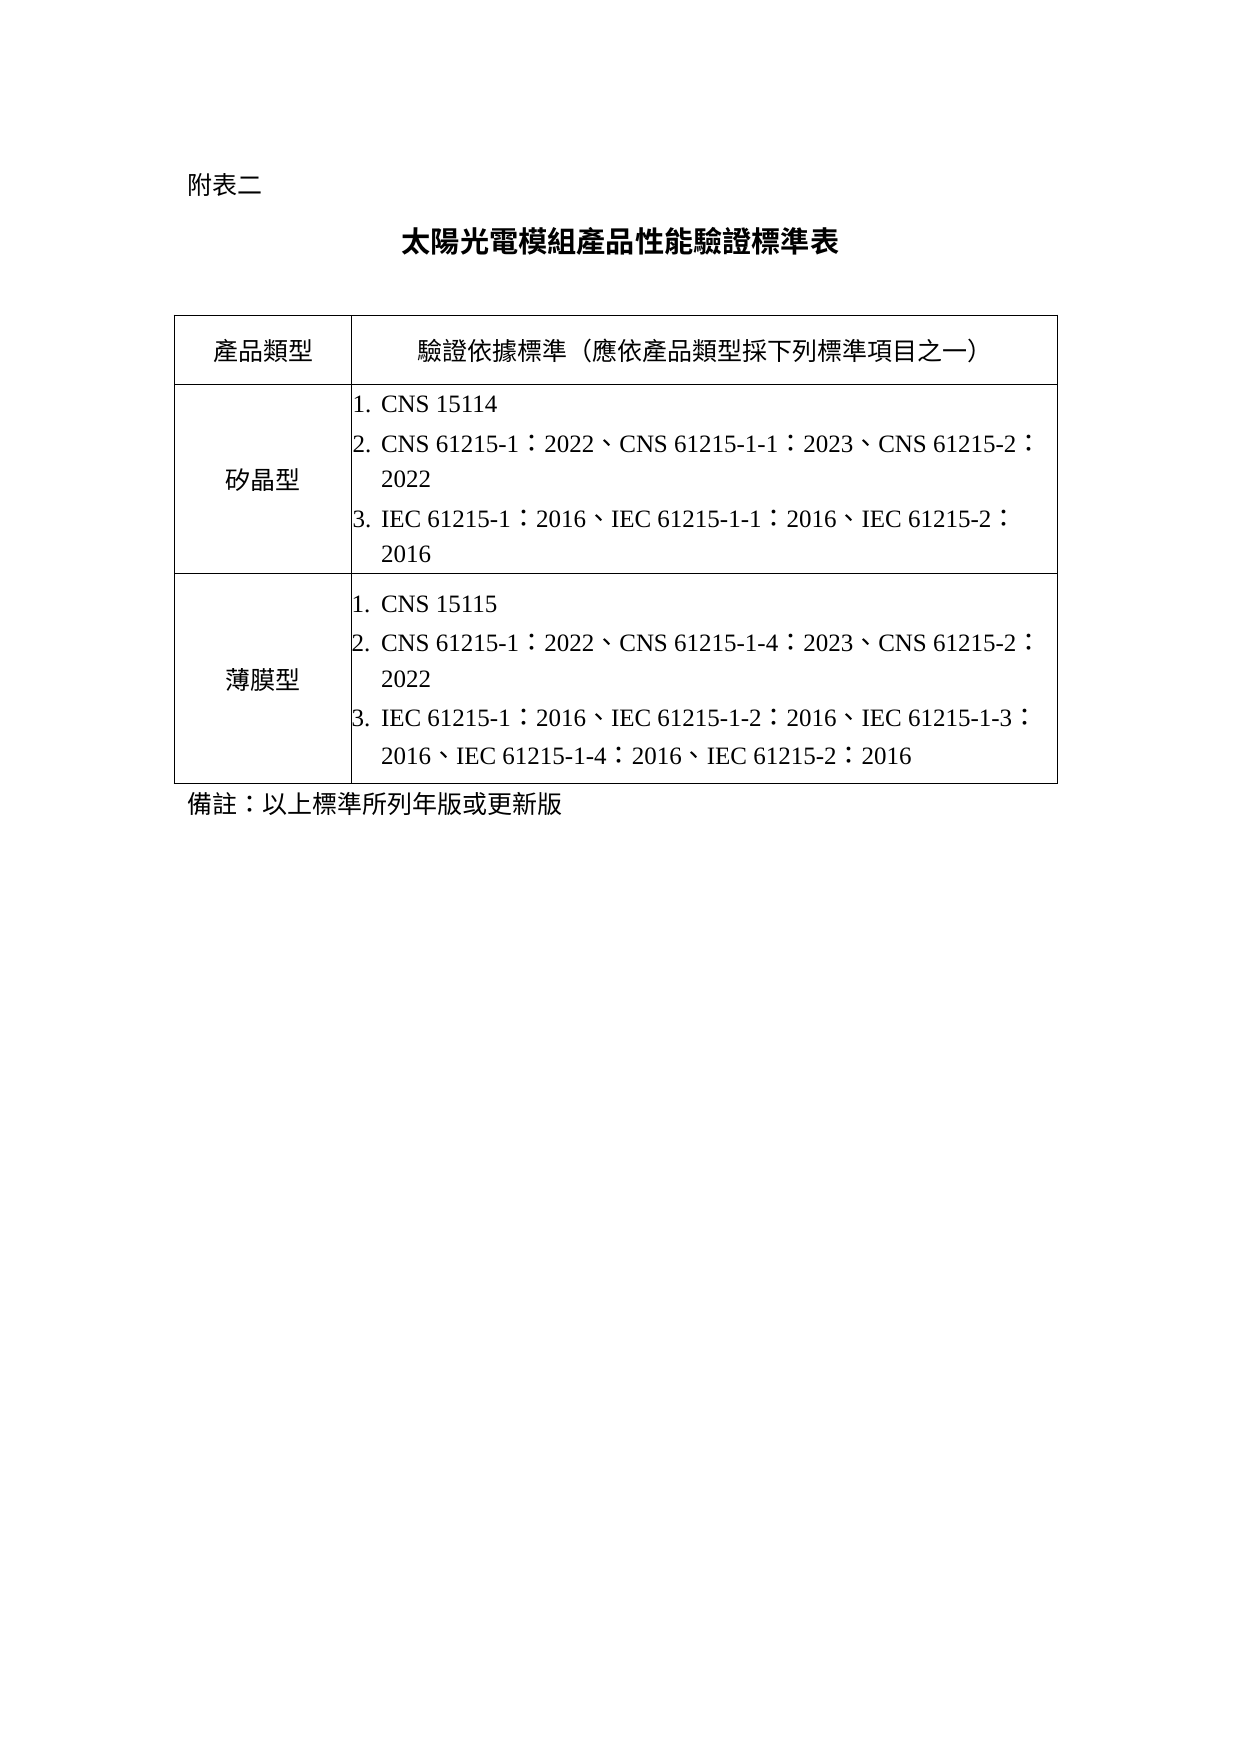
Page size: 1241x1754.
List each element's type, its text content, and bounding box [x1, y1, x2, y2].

table_header 驗證依據標準（應依產品類型採下列標準項目之一） [352, 316, 1057, 384]
text 附表二 [187, 164, 1053, 202]
table_cell CNS 15114 CNS 61215-1：2022、CNS 61215-1-1：2023、CNS 61215-2：2022 IEC 61215-1：2016、IEC 61215-1-1：2016、IEC 61215-2：2016 [352, 385, 1057, 573]
table_cell CNS 15115 CNS 61215-1：2022、CNS 61215-1-4：2023、CNS 61215-2：2022 IEC 61215-1：2016、IEC 61215-1-2：2016、IEC 61215-1-3：2016、IEC 61215-1-4：2016、IEC 61215-2：2016 [352, 574, 1057, 783]
table_header 產品類型 [175, 316, 351, 384]
text 備註：以上標準所列年版或更新版 [187, 784, 1053, 821]
table_cell 矽晶型 [175, 385, 351, 573]
table_cell 薄膜型 [175, 574, 351, 783]
text 太陽光電模組產品性能驗證標準表 [187, 202, 1053, 277]
